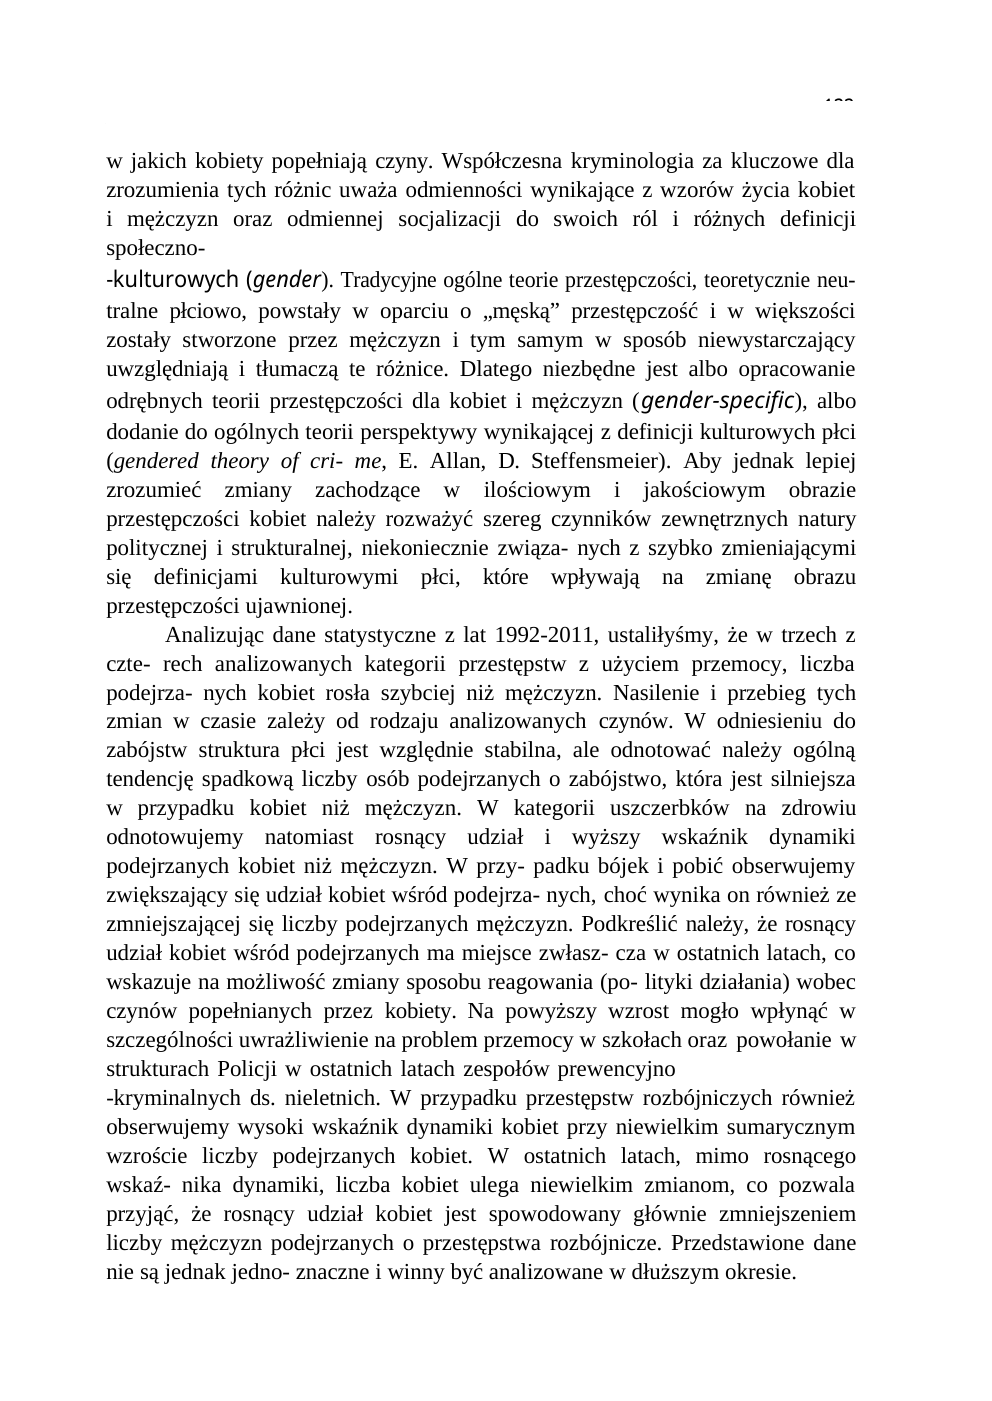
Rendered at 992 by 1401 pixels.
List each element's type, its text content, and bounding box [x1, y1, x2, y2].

text w jakich kobiety popełniają czyny. Współczesna kryminologia za kluczowe dla [106, 149, 858, 173]
text -kulturowych (gender). Tradycyjne ogólne teorie przestępczości, teoretycznie neu- tralne płciowo, powstały w oparciu o „męską” przestępczość i w większości zostały stworzone przez mężczyzn i tym samym w sposób niewystarczający uwzględniają i tłumaczą te różnice. Dlatego niezbędne jest albo opracowanie odrębnych teorii przestępczości dla kobiet i mężczyzn (gender-specific), albo dodanie do ogólnych teorii perspektywy wynikającej z definicji kulturowych płci (gendered theory of cri- me, E. Allan, D. Steffensmeier). Aby jednak lepiej zrozumieć zmiany zachodzące w ilościowym i jakościowym obrazie przestępczości kobiet należy rozważyć szereg czynników zewnętrznych natury politycznej i strukturalnej, niekoniecznie związa- nych z szybko zmieniającymi się definicjami kulturowymi płci, które wpływają na zmianę obrazu przestępczości ujawnionej. [106, 263, 856, 618]
text -kryminalnych ds. nieletnich. W przypadku przestępstw rozbójniczych również obserwujemy wysoki wskaźnik dynamiki kobiet przy niewielkim sumarycznym wzroście liczby podejrzanych kobiet. W ostatnich latach, mimo rosnącego wskaź- nika dynamiki, liczba kobiet ulega niewielkim zmianom, co pozwala przyjąć, że rosnący udział kobiet jest spowodowany głównie zmniejszeniem liczby mężczyzn podejrzanych o przestępstwa rozbójnicze. Przedstawione dane nie są jednak jedno- znaczne i winny być analizowane w dłuższym okresie. [106, 1084, 856, 1284]
text zrozumienia tych różnic uważa odmienności wynikające z wzorów życia kobiet i mężczyzn oraz odmiennej socjalizacji do swoich ról i różnych definicji społeczno- [106, 176, 856, 260]
text 133 [823, 94, 858, 121]
text Analizując dane statystyczne z lat 1992-2011, ustaliłyśmy, że w trzech z czte- rech analizowanych kategorii przestępstw z użyciem przemocy, liczba podejrza- nych kobiet rosła szybciej niż mężczyzn. Nasilenie i przebieg tych zmian w czasie zależy od rodzaju analizowanych czynów. W odniesieniu do zabójstw struktura płci jest względnie stabilna, ale odnotować należy ogólną tendencję spadkową liczby osób podejrzanych o zabójstwo, która jest silniejsza w przypadku kobiet niż mężczyzn. W kategorii uszczerbków na zdrowiu odnotowujemy natomiast rosnący udział i wyższy wskaźnik dynamiki podejrzanych kobiet niż mężczyzn. W przy- padku bójek i pobić obserwujemy zwiększający się udział kobiet wśród podejrza- nych, choć wynika on również ze zmniejszającej się liczby podejrzanych mężczyzn. Podkreślić należy, że rosnący udział kobiet wśród podejrzanych ma miejsce zwłasz- cza w ostatnich latach, co wskazuje na możliwość zmiany sposobu reagowania (po- lityki działania) wobec czynów popełnianych przez kobiety. Na powyższy wzrost mogło wpłynąć w szczególności uwrażliwienie na problem przemocy w szkołach oraz powołanie w strukturach Policji w ostatnich latach zespołów prewencyjno [106, 621, 856, 1081]
